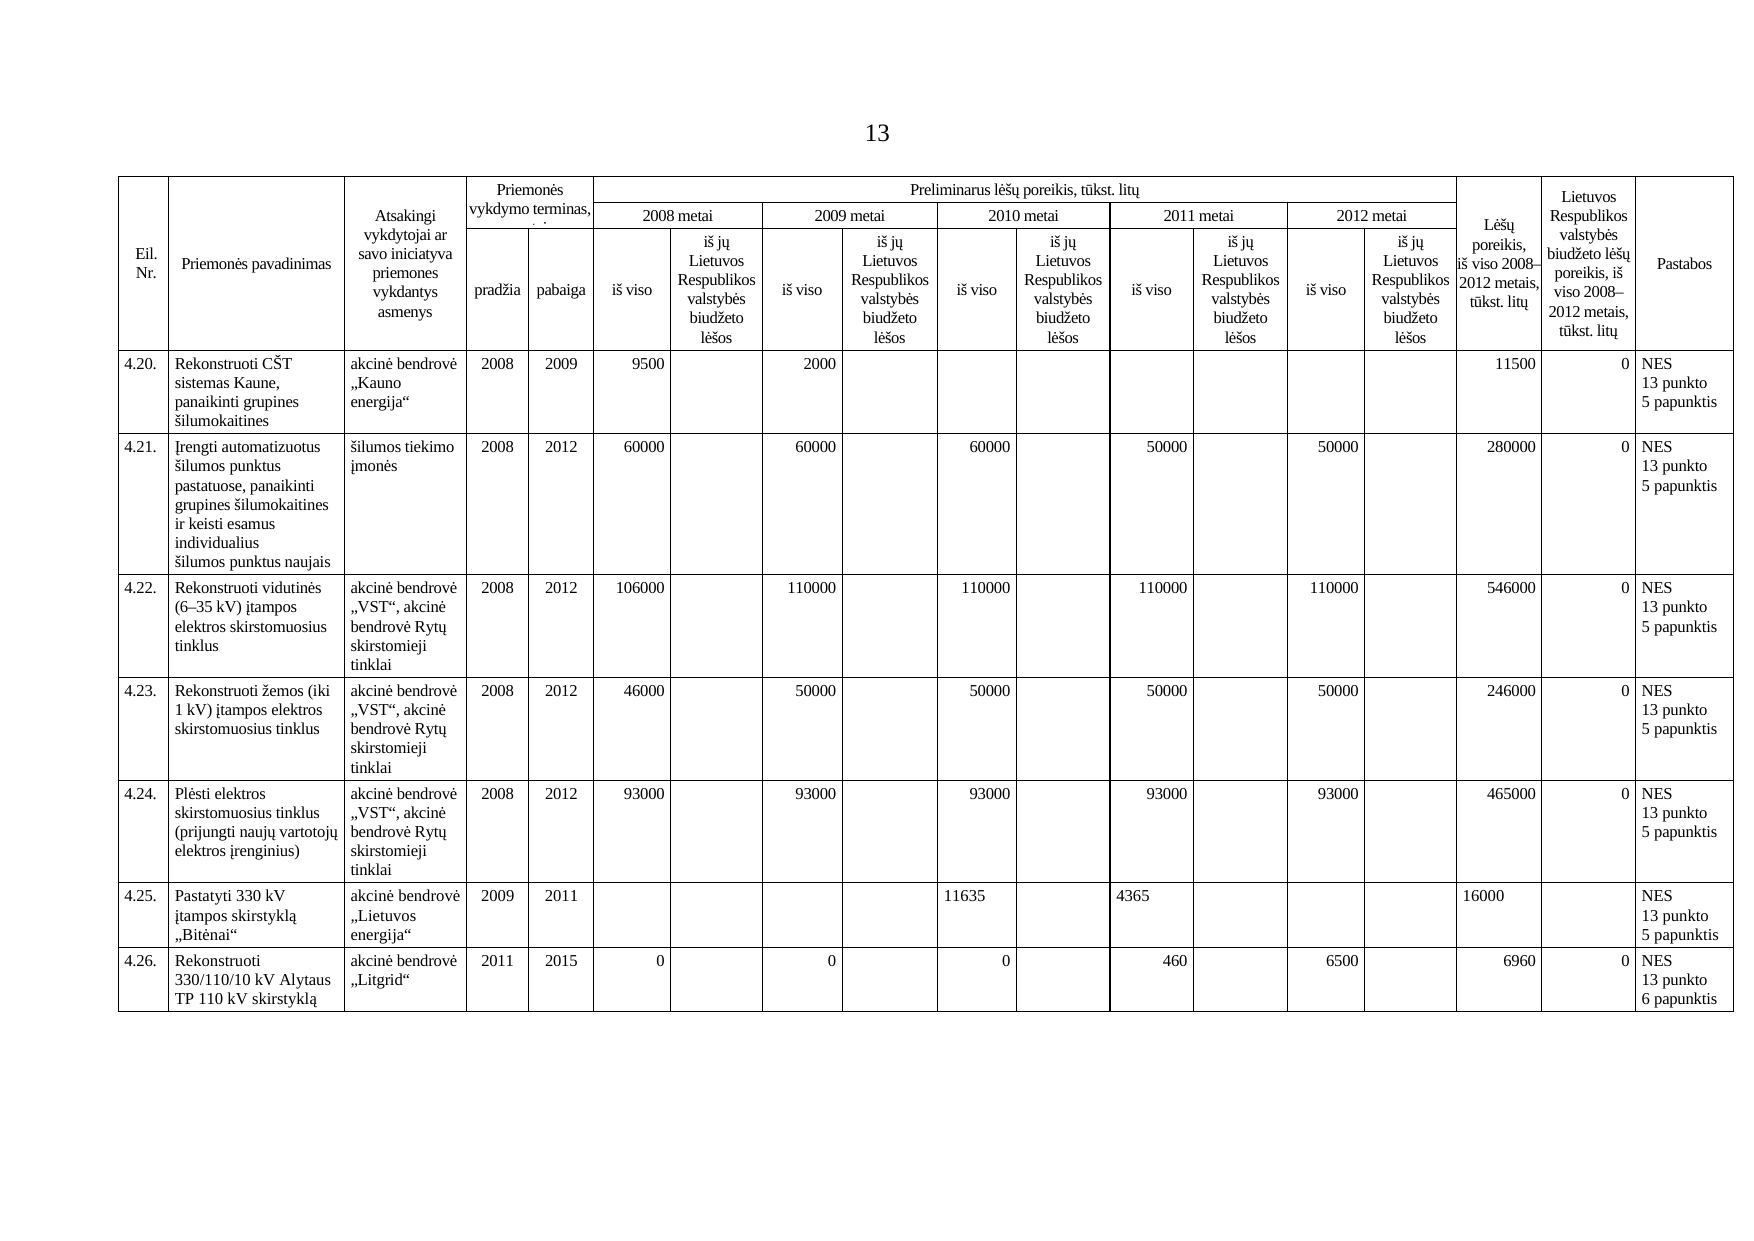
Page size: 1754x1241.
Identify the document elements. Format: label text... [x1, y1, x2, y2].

table_cell 0 [1542, 434, 1635, 574]
table_cell [1365, 351, 1456, 433]
table_cell 2008 [467, 434, 528, 574]
table_cell NES 13 punkto 5 papunktis [1636, 781, 1733, 882]
table_cell 2009 [529, 351, 593, 433]
table_cell NES 13 punkto 5 papunktis [1636, 575, 1733, 677]
table_cell [1194, 948, 1287, 1011]
table_cell [1194, 434, 1287, 574]
table_cell 50000 [1111, 434, 1193, 574]
table_cell 2012 [529, 434, 593, 574]
table_cell Rekonstruoti žemos (iki 1 kV) įtampos elektros skirstomuosius tinklus [169, 678, 344, 779]
table_cell 2008 [467, 351, 528, 433]
table_cell [1017, 948, 1109, 1011]
table_cell akcinė bendrovė „Kauno energija“ [345, 351, 466, 433]
table_cell akcinė bendrovė „VST“, akcinė bendrovė Rytų skirstomieji tinklai [345, 678, 466, 779]
table_cell 2009 [467, 883, 528, 947]
table_cell [1365, 434, 1456, 574]
table_cell 110000 [763, 575, 842, 677]
table_cell [1111, 351, 1193, 433]
table_cell [1365, 948, 1456, 1011]
table_cell 2011 [529, 883, 593, 947]
table_cell iš jų Lietuvos Respublikos valstybės biudžeto lėšos [843, 229, 937, 349]
table_cell [1017, 434, 1109, 574]
table_cell 106000 [594, 575, 670, 677]
table_cell [938, 351, 1016, 433]
table_cell 50000 [1288, 678, 1364, 779]
table_cell iš jų Lietuvos Respublikos valstybės biudžeto lėšos [1017, 229, 1109, 349]
table_cell 11500 [1457, 351, 1541, 433]
table_cell 2015 [529, 948, 593, 1011]
table_cell [671, 351, 762, 433]
table_cell [1365, 883, 1456, 947]
table_header Lėšų poreikis, iš viso 2008–2012 metais, tūkst. litų [1457, 177, 1541, 349]
table_cell 0 [938, 948, 1016, 1011]
table_cell [1542, 883, 1635, 947]
table_cell pabaiga [529, 229, 593, 349]
table_cell [843, 575, 937, 677]
table_cell [671, 883, 762, 947]
table_cell [671, 575, 762, 677]
table_cell 0 [1542, 948, 1635, 1011]
table_cell šilumos tiekimo įmonės [345, 434, 466, 574]
table_cell NES 13 punkto 5 papunktis [1636, 351, 1733, 433]
table_cell [671, 678, 762, 779]
table_cell 0 [1542, 781, 1635, 882]
table_cell 4.26. [119, 948, 168, 1011]
table_cell 6960 [1457, 948, 1541, 1011]
table_cell akcinė bendrovė „Litgrid“ [345, 948, 466, 1011]
table_cell iš jų Lietuvos Respublikos valstybės biudžeto lėšos [1194, 229, 1287, 349]
table_cell 60000 [938, 434, 1016, 574]
table_cell [1017, 351, 1109, 433]
table_cell 246000 [1457, 678, 1541, 779]
table_cell 2008 metai [594, 203, 762, 228]
table_cell 4.22. [119, 575, 168, 677]
table_cell 4.24. [119, 781, 168, 882]
table_cell Rekonstruoti CŠT sistemas Kaune, panaikinti grupines šilumokaitines [169, 351, 344, 433]
table_cell 0 [763, 948, 842, 1011]
table_cell [1365, 678, 1456, 779]
table_cell 2010 metai [938, 203, 1109, 228]
table_cell [671, 434, 762, 574]
table_cell [843, 781, 937, 882]
table_cell akcinė bendrovė „VST“, akcinė bendrovė Rytų skirstomieji tinklai [345, 575, 466, 677]
table_cell 0 [1542, 678, 1635, 779]
table_cell iš viso [594, 229, 670, 349]
table_cell 465000 [1457, 781, 1541, 882]
table_cell 280000 [1457, 434, 1541, 574]
table_cell 0 [594, 948, 670, 1011]
table_cell [843, 434, 937, 574]
table_cell 110000 [938, 575, 1016, 677]
table_header Preliminarus lėšų poreikis, tūkst. litų [594, 177, 1456, 202]
table_cell [843, 678, 937, 779]
table_cell 6500 [1288, 948, 1364, 1011]
table_cell [1288, 883, 1364, 947]
table_cell 93000 [763, 781, 842, 882]
table_cell Rekonstruoti 330/110/10 kV Alytaus TP 110 kV skirstyklą [169, 948, 344, 1011]
table_cell Įrengti automatizuotus šilumos punktus pastatuose, panaikinti grupines šilumokaitines ir keisti esamus individualius šilumos punktus naujais [169, 434, 344, 574]
table_cell 110000 [1111, 575, 1193, 677]
table_cell iš jų Lietuvos Respublikos valstybės biudžeto lėšos [671, 229, 762, 349]
table_cell 93000 [594, 781, 670, 882]
table_cell 2012 metai [1288, 203, 1456, 228]
table_cell [594, 883, 670, 947]
table_cell 9500 [594, 351, 670, 433]
table_cell [1194, 575, 1287, 677]
table_cell [1365, 575, 1456, 677]
table_cell 2009 metai [763, 203, 937, 228]
table_header Lietuvos Respublikos valstybės biudžeto lėšų poreikis, iš viso 2008–2012 metais, tūkst. litų [1542, 177, 1635, 349]
table_cell 460 [1111, 948, 1193, 1011]
table_cell 16000 [1457, 883, 1541, 947]
table_cell 50000 [763, 678, 842, 779]
table_cell [671, 781, 762, 882]
table_cell iš viso [938, 229, 1016, 349]
table_cell 546000 [1457, 575, 1541, 677]
table_cell [843, 883, 937, 947]
table_header Eil. Nr. [119, 177, 168, 349]
table_cell 2008 [467, 575, 528, 677]
table_cell NES 13 punkto 5 papunktis [1636, 434, 1733, 574]
table_cell iš viso [763, 229, 842, 349]
table_cell 4.20. [119, 351, 168, 433]
table_cell 93000 [938, 781, 1016, 882]
table_cell 4.25. [119, 883, 168, 947]
table_cell Plėsti elektros skirstomuosius tinklus (prijungti naujų vartotojų elektros įrenginius) [169, 781, 344, 882]
table_cell [843, 351, 937, 433]
table_cell [671, 948, 762, 1011]
table_cell [1288, 351, 1364, 433]
table_cell [1017, 883, 1109, 947]
table_cell 2012 [529, 781, 593, 882]
table_cell 0 [1542, 351, 1635, 433]
table_cell NES 13 punkto 6 papunktis [1636, 948, 1733, 1011]
table_cell 60000 [763, 434, 842, 574]
table_header Priemonės pavadinimas [169, 177, 344, 349]
table_cell 2012 [529, 678, 593, 779]
table_cell 50000 [938, 678, 1016, 779]
table_cell 2000 [763, 351, 842, 433]
table_cell 4.23. [119, 678, 168, 779]
table_cell 93000 [1111, 781, 1193, 882]
table_cell 11635 [938, 883, 1016, 947]
table_cell [1194, 351, 1287, 433]
table_cell 60000 [594, 434, 670, 574]
table_cell [1017, 678, 1109, 779]
table_cell iš jų Lietuvos Respublikos valstybės biudžeto lėšos [1365, 229, 1456, 349]
table_cell iš viso [1288, 229, 1364, 349]
table_cell [1194, 678, 1287, 779]
table_cell 0 [1542, 575, 1635, 677]
table_cell akcinė bendrovė „VST“, akcinė bendrovė Rytų skirstomieji tinklai [345, 781, 466, 882]
table_cell 4365 [1111, 883, 1193, 947]
table_cell 2008 [467, 678, 528, 779]
table_cell 50000 [1288, 434, 1364, 574]
table_cell [763, 883, 842, 947]
table_cell 110000 [1288, 575, 1364, 677]
table_cell [1365, 781, 1456, 882]
table_cell [1194, 883, 1287, 947]
table_cell 2011 metai [1111, 203, 1287, 228]
table_cell [843, 948, 937, 1011]
table_cell 2008 [467, 781, 528, 882]
table_header Priemonės vykdymo terminas, metai [467, 177, 593, 228]
table_cell [1017, 575, 1109, 677]
table_cell NES 13 punkto 5 papunktis [1636, 678, 1733, 779]
table_cell 93000 [1288, 781, 1364, 882]
table_cell 50000 [1111, 678, 1193, 779]
table_cell pradžia [467, 229, 528, 349]
table_cell 2011 [467, 948, 528, 1011]
table_cell [1017, 781, 1109, 882]
table_cell 46000 [594, 678, 670, 779]
table_cell NES 13 punkto 5 papunktis [1636, 883, 1733, 947]
table_cell 4.21. [119, 434, 168, 574]
table_header Pastabos [1636, 177, 1733, 349]
table_cell akcinė bendrovė „Lietuvos energija“ [345, 883, 466, 947]
table_cell Rekonstruoti vidutinės (6–35 kV) įtampos elektros skirstomuosius tinklus [169, 575, 344, 677]
table_header Atsakingi vykdytojai ar savo iniciatyva priemones vykdantys asmenys [345, 177, 466, 349]
table_cell [1194, 781, 1287, 882]
table_cell Pastatyti 330 kV įtampos skirstyklą „Bitėnai“ [169, 883, 344, 947]
table_cell 2012 [529, 575, 593, 677]
table_cell iš viso [1111, 229, 1193, 349]
